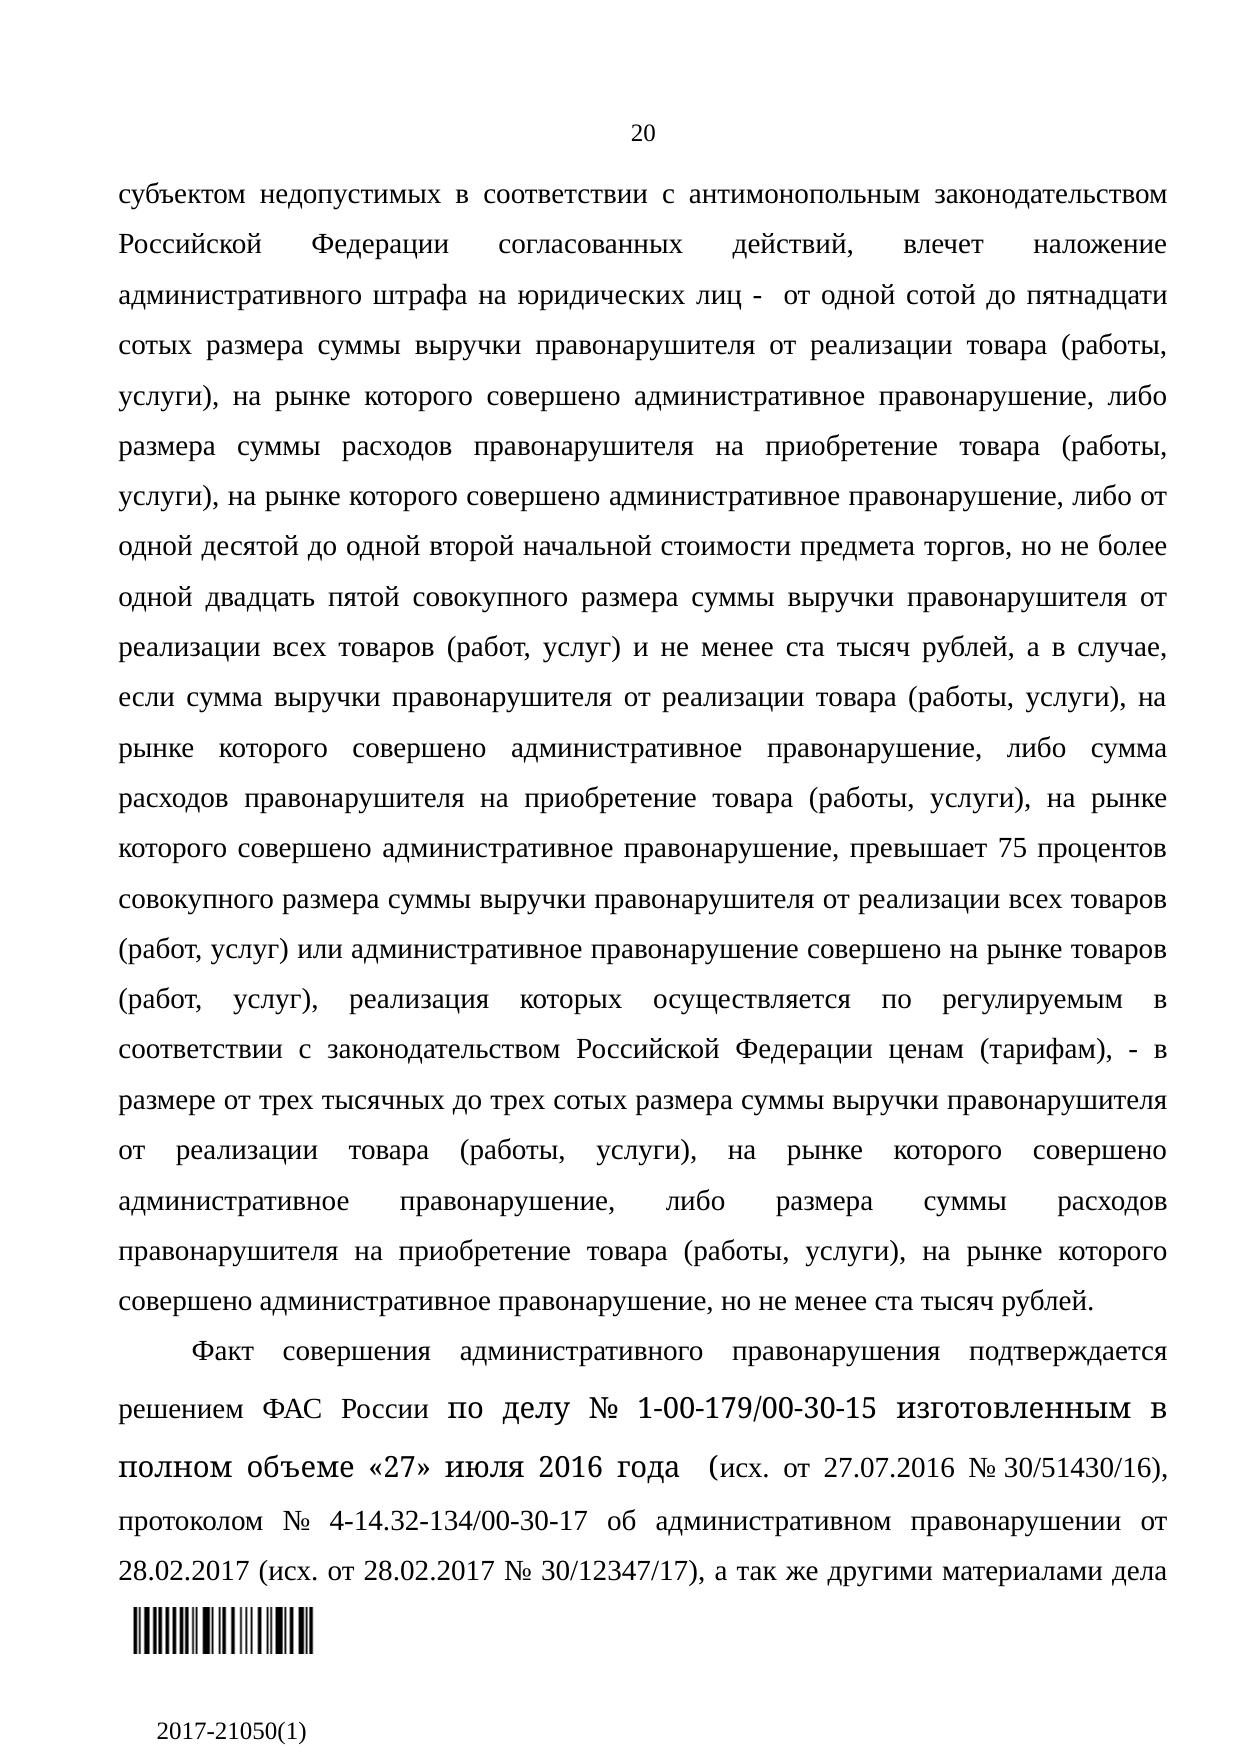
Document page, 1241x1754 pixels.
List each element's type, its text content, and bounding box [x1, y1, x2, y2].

picture [118, 1607, 331, 1654]
text субъектом недопустимых в соответствии с антимонопольным законодательством Российской Федерации согласованных действий, влечет наложение административного штрафа на юридических лиц - от одной сотой до пятнадцати сотых размера суммы выручки правонарушителя от реализации товара (работы, услуги), на рынке которого совершено административное правонарушение, либо размера суммы расходов правонарушителя на приобретение товара (работы, услуги), на рынке которого совершено административное правонарушение, либо от одной десятой до одной второй начальной стоимости предмета торгов, но не более одной двадцать пятой совокупного размера суммы выручки правонарушителя от реализации всех товаров (работ, услуг) и не менее ста тысяч рублей, а в случае, если сумма выручки правонарушителя от реализации товара (работы, услуги), на рынке которого совершено административное правонарушение, либо сумма расходов правонарушителя на приобретение товара (работы, услуги), на рынке которого совершено административное правонарушение, превышает 75 процентов совокупного размера суммы выручки правонарушителя от реализации всех товаров (работ, услуг) или административное правонарушение совершено на рынке товаров (работ, услуг), реализация которых осуществляется по регулируемым в соответствии с законодательством Российской Федерации ценам (тарифам), - в размере от трех тысячных до трех сотых размера суммы выручки правонарушителя от реализации товара (работы, услуги), на рынке которого совершено административное правонарушение, либо размера суммы расходов правонарушителя на приобретение товара (работы, услуги), на рынке которого совершено административное правонарушение, но не менее ста тысяч рублей. [118, 176, 1168, 1317]
text Факт совершения административного правонарушения подтверждается решением ФАС России по делу № 1-00-179/00-30-15 изготовленным в полном объеме «27» июля 2016 года (исх. от 27.07.2016 № 30/51430/16), протоколом № 4-14.32-134/00-30-17 об административном правонарушении от 28.02.2017 (исх. от 28.02.2017 № 30/12347/17), а так же другими материалами дела [118, 1333, 1168, 1587]
